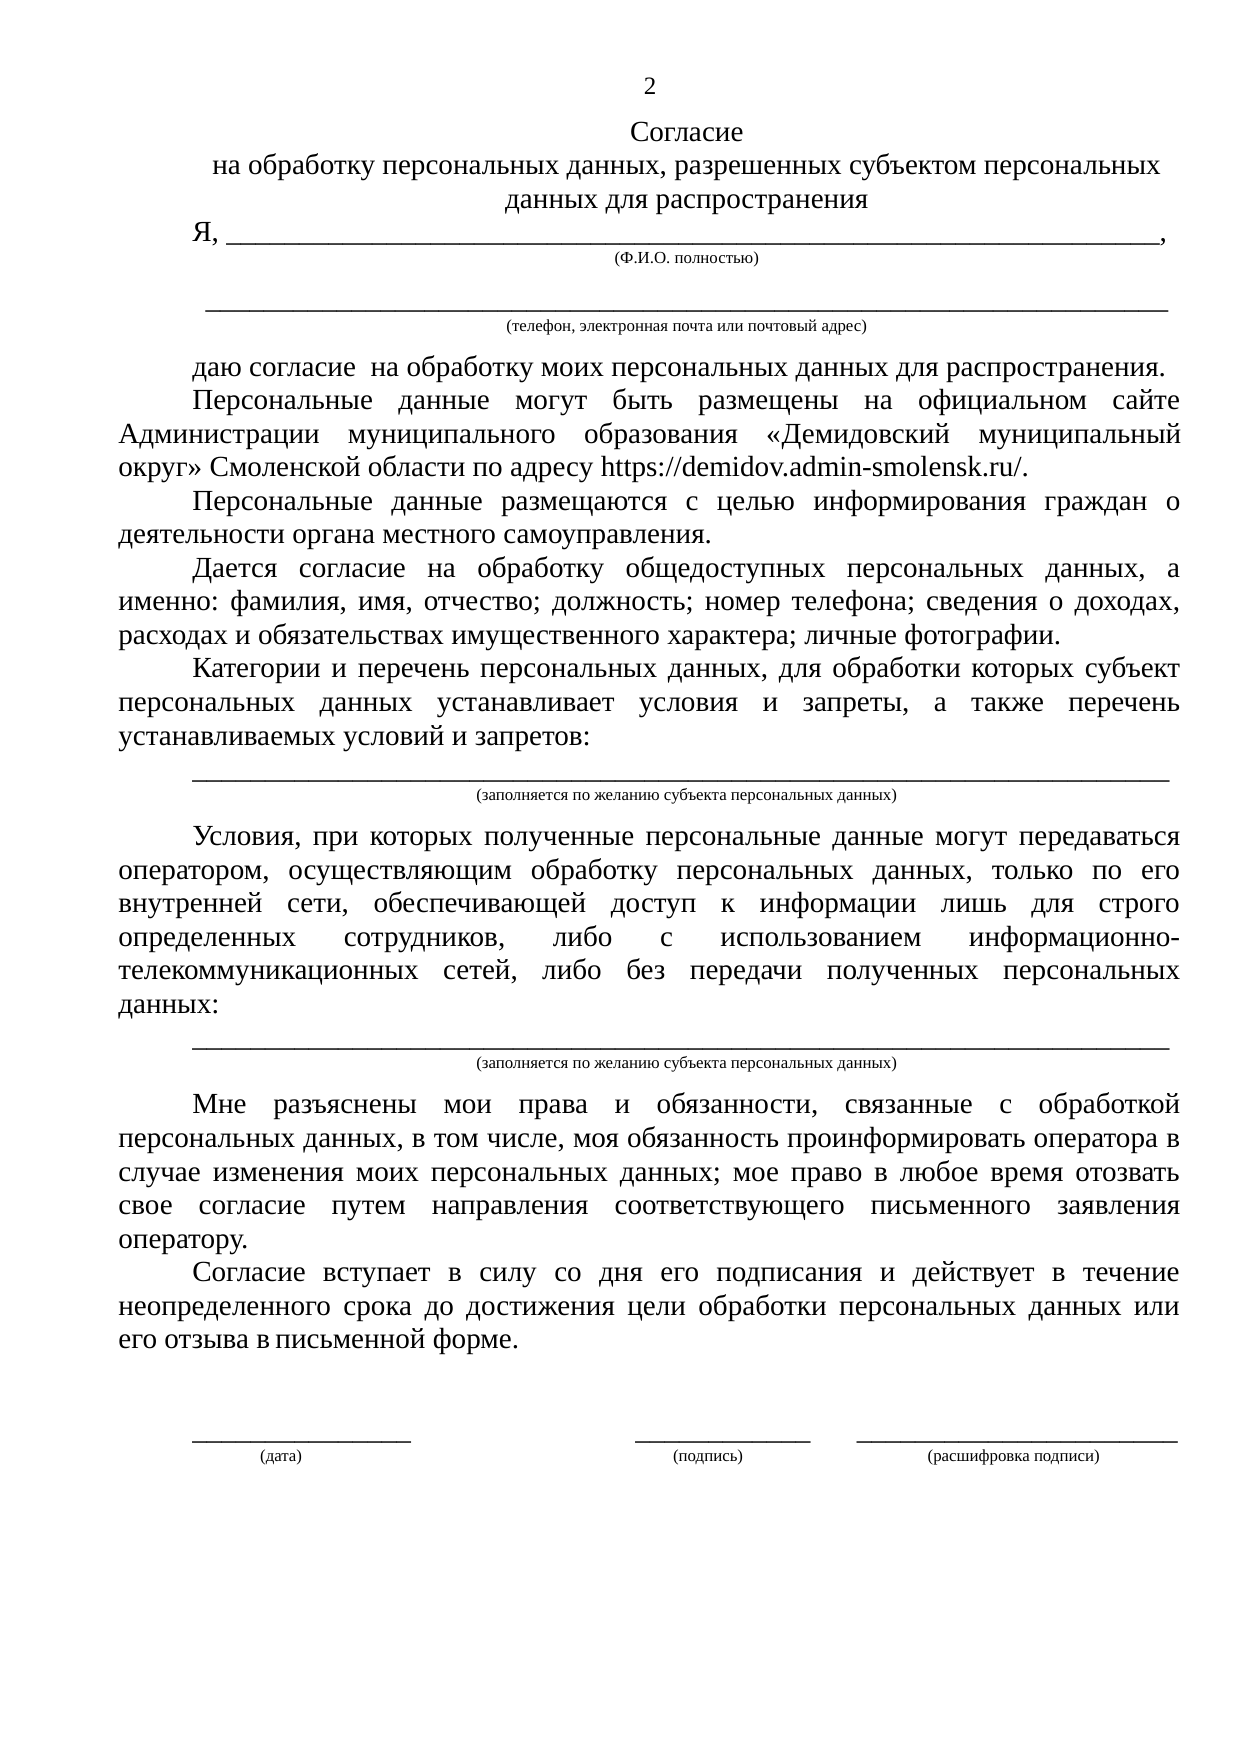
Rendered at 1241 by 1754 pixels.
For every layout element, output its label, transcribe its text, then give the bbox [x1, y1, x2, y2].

text __________________________________________________________________ [118, 282, 1181, 315]
text _______________ ____________ ______________________ [118, 1412, 1181, 1446]
text Согласие [118, 114, 1181, 147]
text Я, ________________________________________________________________, [118, 214, 1181, 248]
text ___________________________________________________________________ [118, 751, 1181, 785]
text Согласие вступает в силу со дня его подписания и действует в течение неопределенного срока до достижения цели обработки персональных данных или его отзыва в письменной форме. [118, 1254, 1181, 1355]
text (заполняется по желанию субъекта персональных данных) [118, 785, 1181, 818]
text ___________________________________________________________________ [118, 1019, 1181, 1053]
text (заполняется по желанию субъекта персональных данных) [118, 1053, 1181, 1087]
text Условия, при которых полученные персональные данные могут передаваться оператором, осуществляющим обработку персональных данных, только по его внутренней сети, обеспечивающей доступ к информации лишь для строго определенных сотрудников, либо с использованием информационно-телекоммуникационных сетей, либо без передачи полученных персональных данных: [118, 818, 1181, 1019]
text (телефон, электронная почта или почтовый адрес) [118, 315, 1181, 349]
text Дается согласие на обработку общедоступных персональных данных, а именно: фамилия, имя, отчество; должность; номер телефона; сведения о доходах, расходах и обязательствах имущественного характера; личные фотографии. [118, 550, 1181, 651]
text (Ф.И.О. полностью) [118, 248, 1181, 282]
text Персональные данные могут быть размещены на официальном сайте Администрации муниципального образования «Демидовский муниципальный округ» Смоленской области по адресу https://demidov.admin-smolensk.ru/. [118, 382, 1181, 483]
text даю согласие на обработку моих персональных данных для распространения. [118, 349, 1181, 382]
text Категории и перечень персональных данных, для обработки которых субъект персональных данных устанавливает условия и запреты, а также перечень устанавливаемых условий и запретов: [118, 651, 1181, 751]
text данных для распространения [118, 181, 1181, 214]
text (дата) (подпись) (расшифровка подписи) [118, 1446, 1181, 1479]
text Мне разъяснены мои права и обязанности, связанные с обработкой персональных данных, в том числе, моя обязанность проинформировать оператора в случае изменения моих персональных данных; мое право в любое время отозвать свое согласие путем направления соответствующего письменного заявления оператору. [118, 1087, 1181, 1254]
text на обработку персональных данных, разрешенных субъектом персональных [118, 147, 1181, 181]
text Персональные данные размещаются с целью информирования граждан о деятельности органа местного самоуправления. [118, 483, 1181, 550]
